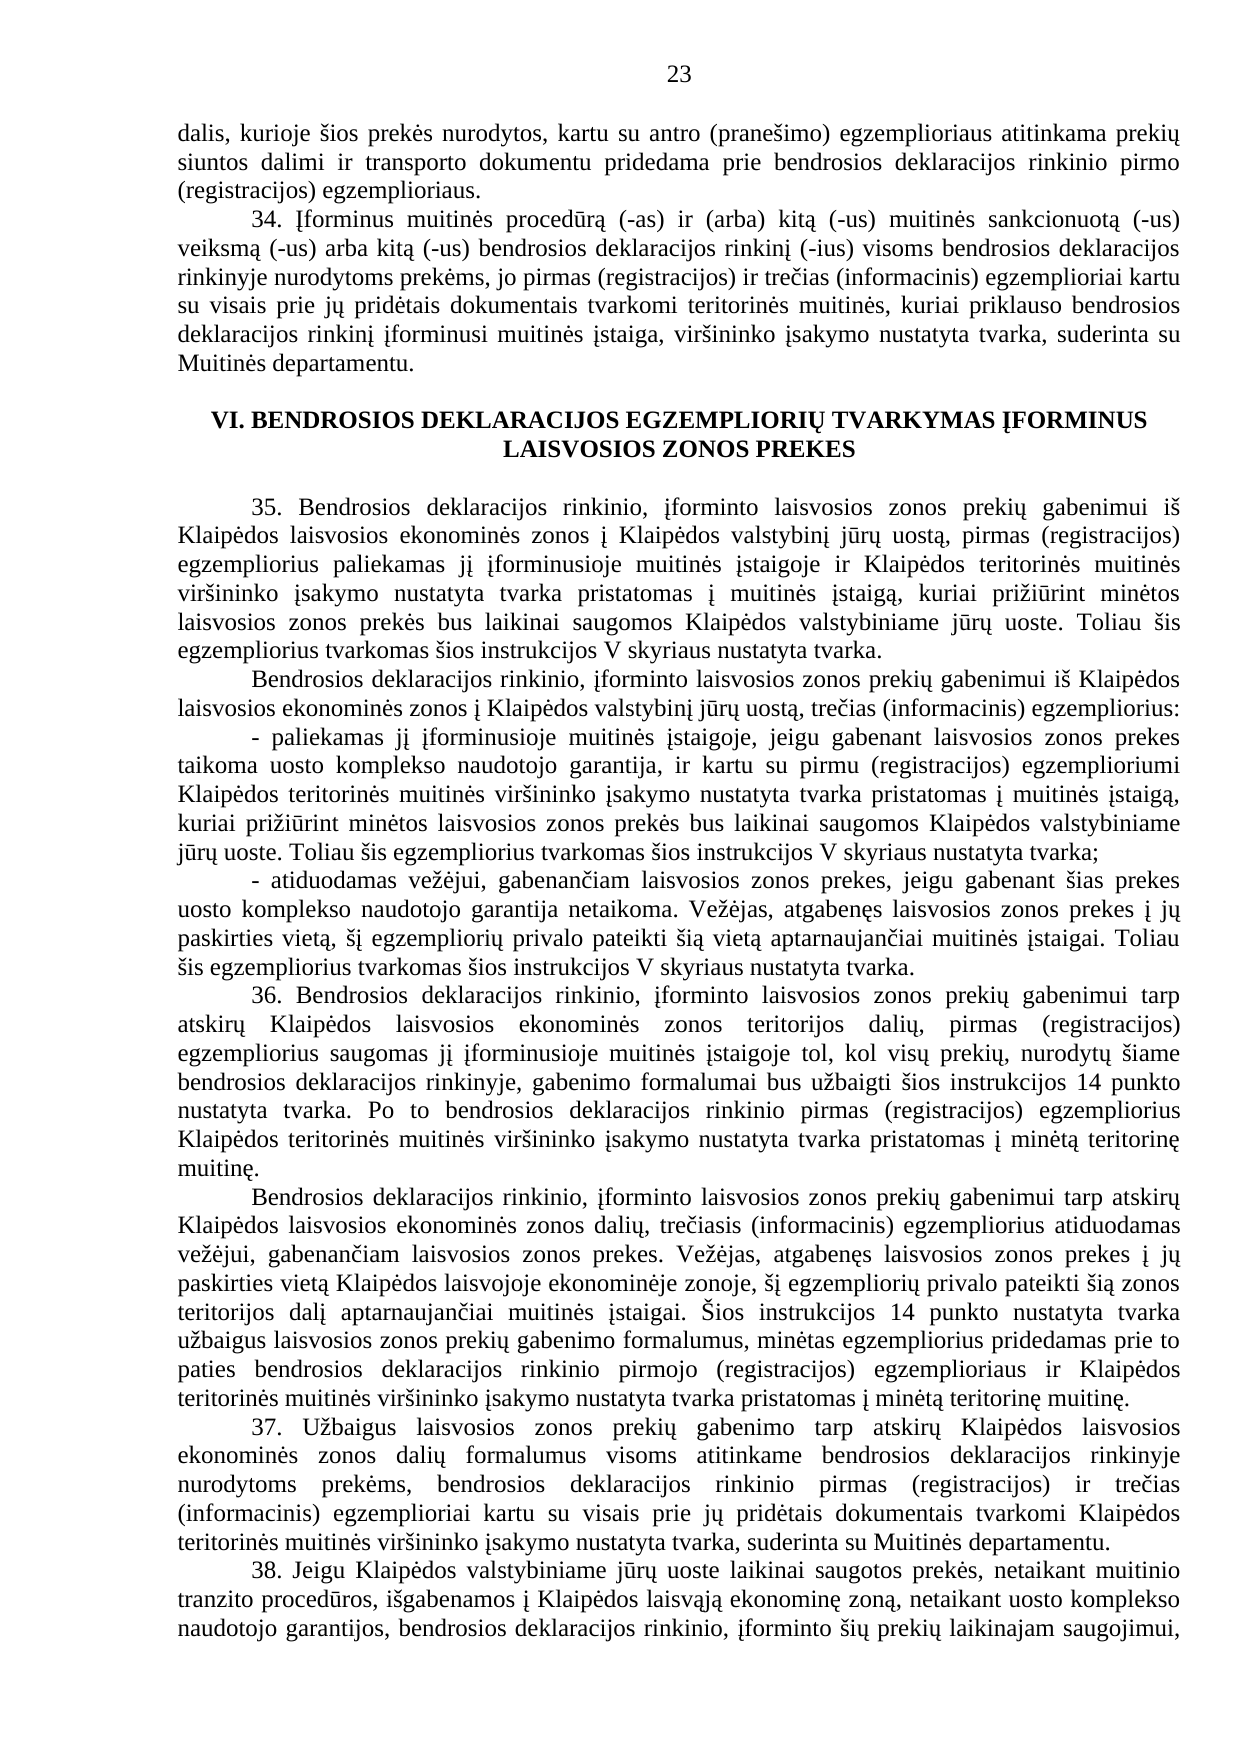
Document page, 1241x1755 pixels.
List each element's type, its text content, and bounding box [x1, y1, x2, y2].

text - atiduodamas vežėjui, gabenančiam laisvosios zonos prekes, jeigu gabenant šias prekes uosto komplekso naudotojo garantija netaikoma. Vežėjas, atgabenęs laisvosios zonos prekes į jų paskirties vietą, šį egzempliorių privalo pateikti šią vietą aptarnaujančiai muitinės įstaigai. Toliau šis egzempliorius tvarkomas šios instrukcijos V skyriaus nustatyta tvarka. [177, 866, 1181, 981]
text 37. Užbaigus laisvosios zonos prekių gabenimo tarp atskirų Klaipėdos laisvosios ekonominės zonos dalių formalumus visoms atitinkame bendrosios deklaracijos rinkinyje nurodytoms prekėms, bendrosios deklaracijos rinkinio pirmas (registracijos) ir trečias (informacinis) egzemplioriai kartu su visais prie jų pridėtais dokumentais tvarkomi Klaipėdos teritorinės muitinės viršininko įsakymo nustatyta tvarka, suderinta su Muitinės departamentu. [177, 1412, 1181, 1556]
text 38. Jeigu Klaipėdos valstybiniame jūrų uoste laikinai saugotos prekės, netaikant muitinio tranzito procedūros, išgabenamos į Klaipėdos laisvąją ekonominę zoną, netaikant uosto komplekso naudotojo garantijos, bendrosios deklaracijos rinkinio, įforminto šių prekių laikinajam saugojimui, [177, 1556, 1181, 1642]
text 35. Bendrosios deklaracijos rinkinio, įforminto laisvosios zonos prekių gabenimui iš Klaipėdos laisvosios ekonominės zonos į Klaipėdos valstybinį jūrų uostą, pirmas (registracijos) egzempliorius paliekamas jį įforminusioje muitinės įstaigoje ir Klaipėdos teritorinės muitinės viršininko įsakymo nustatyta tvarka pristatomas į muitinės įstaigą, kuriai prižiūrint minėtos laisvosios zonos prekės bus laikinai saugomos Klaipėdos valstybiniame jūrų uoste. Toliau šis egzempliorius tvarkomas šios instrukcijos V skyriaus nustatyta tvarka. [177, 492, 1181, 664]
text 34. Įforminus muitinės procedūrą (-as) ir (arba) kitą (-us) muitinės sankcionuotą (-us) veiksmą (-us) arba kitą (-us) bendrosios deklaracijos rinkinį (-ius) visoms bendrosios deklaracijos rinkinyje nurodytoms prekėms, jo pirmas (registracijos) ir trečias (informacinis) egzemplioriai kartu su visais prie jų pridėtais dokumentais tvarkomi teritorinės muitinės, kuriai priklauso bendrosios deklaracijos rinkinį įforminusi muitinės įstaiga, viršininko įsakymo nustatyta tvarka, suderinta su Muitinės departamentu. [177, 204, 1181, 377]
text 36. Bendrosios deklaracijos rinkinio, įforminto laisvosios zonos prekių gabenimui tarp atskirų Klaipėdos laisvosios ekonominės zonos teritorijos dalių, pirmas (registracijos) egzempliorius saugomas jį įforminusioje muitinės įstaigoje tol, kol visų prekių, nurodytų šiame bendrosios deklaracijos rinkinyje, gabenimo formalumai bus užbaigti šios instrukcijos 14 punkto nustatyta tvarka. Po to bendrosios deklaracijos rinkinio pirmas (registracijos) egzempliorius Klaipėdos teritorinės muitinės viršininko įsakymo nustatyta tvarka pristatomas į minėtą teritorinę muitinę. [177, 981, 1181, 1182]
text - paliekamas jį įforminusioje muitinės įstaigoje, jeigu gabenant laisvosios zonos prekes taikoma uosto komplekso naudotojo garantija, ir kartu su pirmu (registracijos) egzemplioriumi Klaipėdos teritorinės muitinės viršininko įsakymo nustatyta tvarka pristatomas į muitinės įstaigą, kuriai prižiūrint minėtos laisvosios zonos prekės bus laikinai saugomos Klaipėdos valstybiniame jūrų uoste. Toliau šis egzempliorius tvarkomas šios instrukcijos V skyriaus nustatyta tvarka; [177, 722, 1181, 866]
text Bendrosios deklaracijos rinkinio, įforminto laisvosios zonos prekių gabenimui tarp atskirų Klaipėdos laisvosios ekonominės zonos dalių, trečiasis (informacinis) egzempliorius atiduodamas vežėjui, gabenančiam laisvosios zonos prekes. Vežėjas, atgabenęs laisvosios zonos prekes į jų paskirties vietą Klaipėdos laisvojoje ekonominėje zonoje, šį egzempliorių privalo pateikti šią zonos teritorijos dalį aptarnaujančiai muitinės įstaigai. Šios instrukcijos 14 punkto nustatyta tvarka užbaigus laisvosios zonos prekių gabenimo formalumus, minėtas egzempliorius pridedamas prie to paties bendrosios deklaracijos rinkinio pirmojo (registracijos) egzemplioriaus ir Klaipėdos teritorinės muitinės viršininko įsakymo nustatyta tvarka pristatomas į minėtą teritorinę muitinę. [177, 1182, 1181, 1412]
text dalis, kurioje šios prekės nurodytos, kartu su antro (pranešimo) egzemplioriaus atitinkama prekių siuntos dalimi ir transporto dokumentu pridedama prie bendrosios deklaracijos rinkinio pirmo (registracijos) egzemplioriaus. [177, 118, 1181, 204]
text VI. BENDROSIOS DEKLARACIJOS EGZEMPLIORIŲ TVARKYMAS ĮFORMINUS LAISVOSIOS ZONOS PREKES [177, 406, 1181, 463]
text Bendrosios deklaracijos rinkinio, įforminto laisvosios zonos prekių gabenimui iš Klaipėdos laisvosios ekonominės zonos į Klaipėdos valstybinį jūrų uostą, trečias (informacinis) egzempliorius: [177, 664, 1181, 722]
